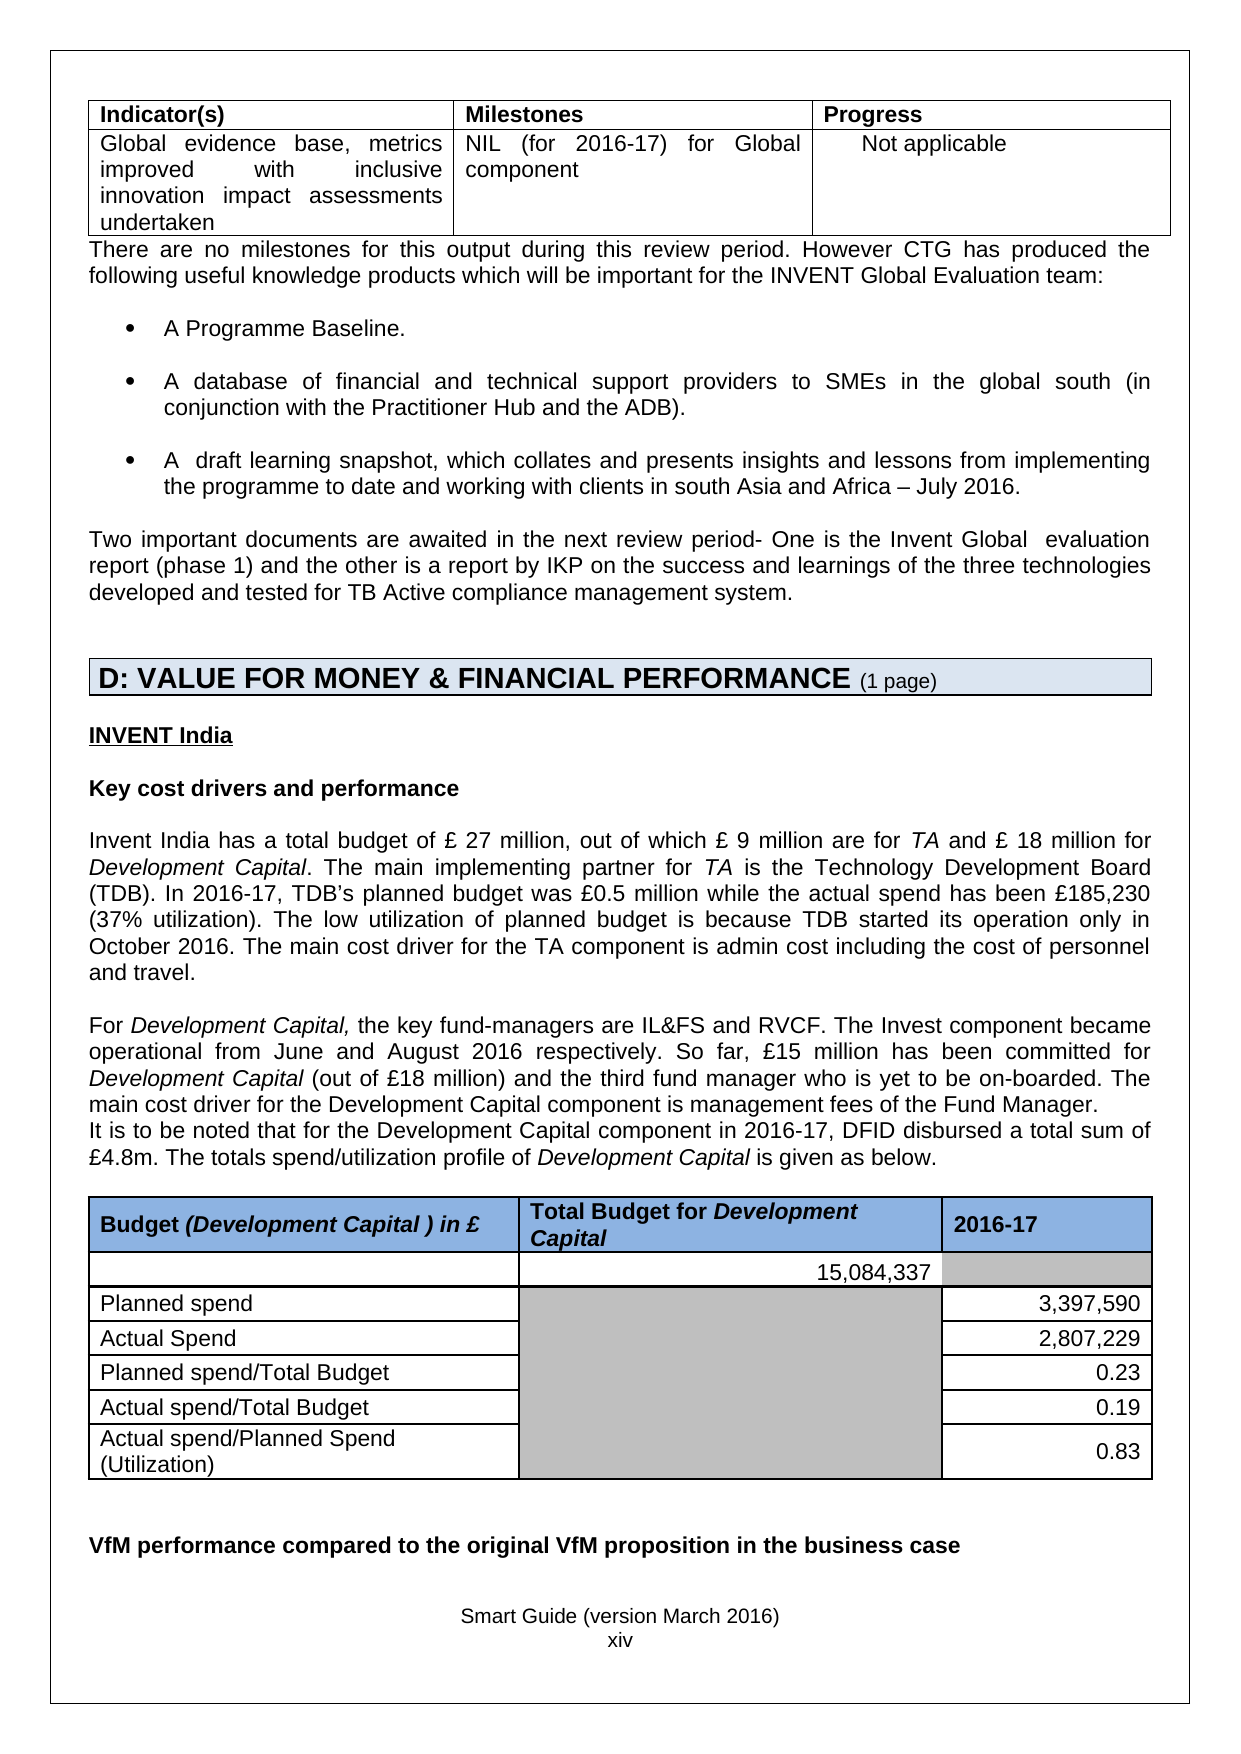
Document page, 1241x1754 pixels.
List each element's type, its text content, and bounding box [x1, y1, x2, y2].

text INVENT India [89, 722, 1152, 748]
text It is to be noted that for the Development Capital component in 2016-17, DFID disbursed a total sum of £4.8m. The totals spend/utilization profile of Development Capital is given as below. [89, 1117, 1152, 1170]
table_header Budget (Development Capital ) in £ [90, 1198, 518, 1251]
table_header Progress [813, 101, 1170, 129]
subtitle D: VALUE FOR MONEY & FINANCIAL PERFORMANCE (1 page) [90, 659, 1151, 694]
table_cell Actual Spend [90, 1322, 518, 1354]
text Key cost drivers and performance [89, 774, 1152, 801]
table_header Indicator(s) [89, 101, 453, 129]
table_cell 0.23 [943, 1356, 1151, 1388]
table_header Milestones [454, 101, 812, 129]
table_cell [942, 1253, 1151, 1285]
table_cell Actual spend/Planned Spend (Utilization) [90, 1425, 518, 1478]
table_header Total Budget for Development Capital [520, 1198, 941, 1251]
table_cell NIL (for 2016-17) for Global component [454, 130, 812, 235]
table_cell Planned spend/Total Budget [90, 1356, 518, 1388]
table_cell 0.19 [943, 1391, 1151, 1423]
text VfM performance compared to the original VfM proposition in the business case [89, 1532, 1152, 1559]
list A Programme Baseline. [126, 315, 1152, 342]
table_cell [90, 1253, 518, 1285]
table_cell Planned spend [90, 1288, 518, 1320]
list A database of financial and technical support providers to SMEs in the global south (in conjunction with the Practitioner Hub and the ADB). [126, 368, 1152, 421]
table_cell 2,807,229 [943, 1322, 1151, 1354]
text There are no milestones for this output during this review period. However CTG has produced the following useful knowledge products which will be important for the INVENT Global Evaluation team: [89, 236, 1152, 289]
table_cell Actual spend/Total Budget [90, 1391, 518, 1423]
text For Development Capital, the key fund-managers are IL&FS and RVCF. The Invest component became operational from June and August 2016 respectively. So far, £15 million has been committed for Development Capital (out of £18 million) and the third fund manager who is yet to be on-boarded. The main cost driver for the Development Capital component is management fees of the Fund Manager. [89, 1012, 1152, 1117]
list A draft learning snapshot, which collates and presents insights and lessons from implementing the programme to date and working with clients in south Asia and Africa – July 2016. [126, 447, 1152, 500]
table_cell 15,084,337 [520, 1253, 942, 1285]
text Two important documents are awaited in the next review period- One is the Invent Global evaluation report (phase 1) and the other is a report by IKP on the success and learnings of the three technologies developed and tested for TB Active compliance management system. [89, 526, 1152, 605]
table_cell 0.83 [943, 1425, 1151, 1478]
table_cell Not applicable [813, 130, 1170, 235]
table_cell [520, 1288, 941, 1478]
table_header 2016-17 [943, 1198, 1151, 1251]
table_cell 3,397,590 [943, 1288, 1151, 1320]
text Invent India has a total budget of £ 27 million, out of which £ 9 million are for TA and £ 18 million for Development Capital. The main implementing partner for TA is the Technology Development Board (TDB). In 2016-17, TDB’s planned budget was £0.5 million while the actual spend has been £185,230 (37% utilization). The low utilization of planned budget is because TDB started its operation only in October 2016. The main cost driver for the TA component is admin cost including the cost of personnel and travel. [89, 827, 1152, 985]
table_cell Global evidence base, metrics improved with inclusive innovation impact assessments undertaken [89, 130, 453, 235]
